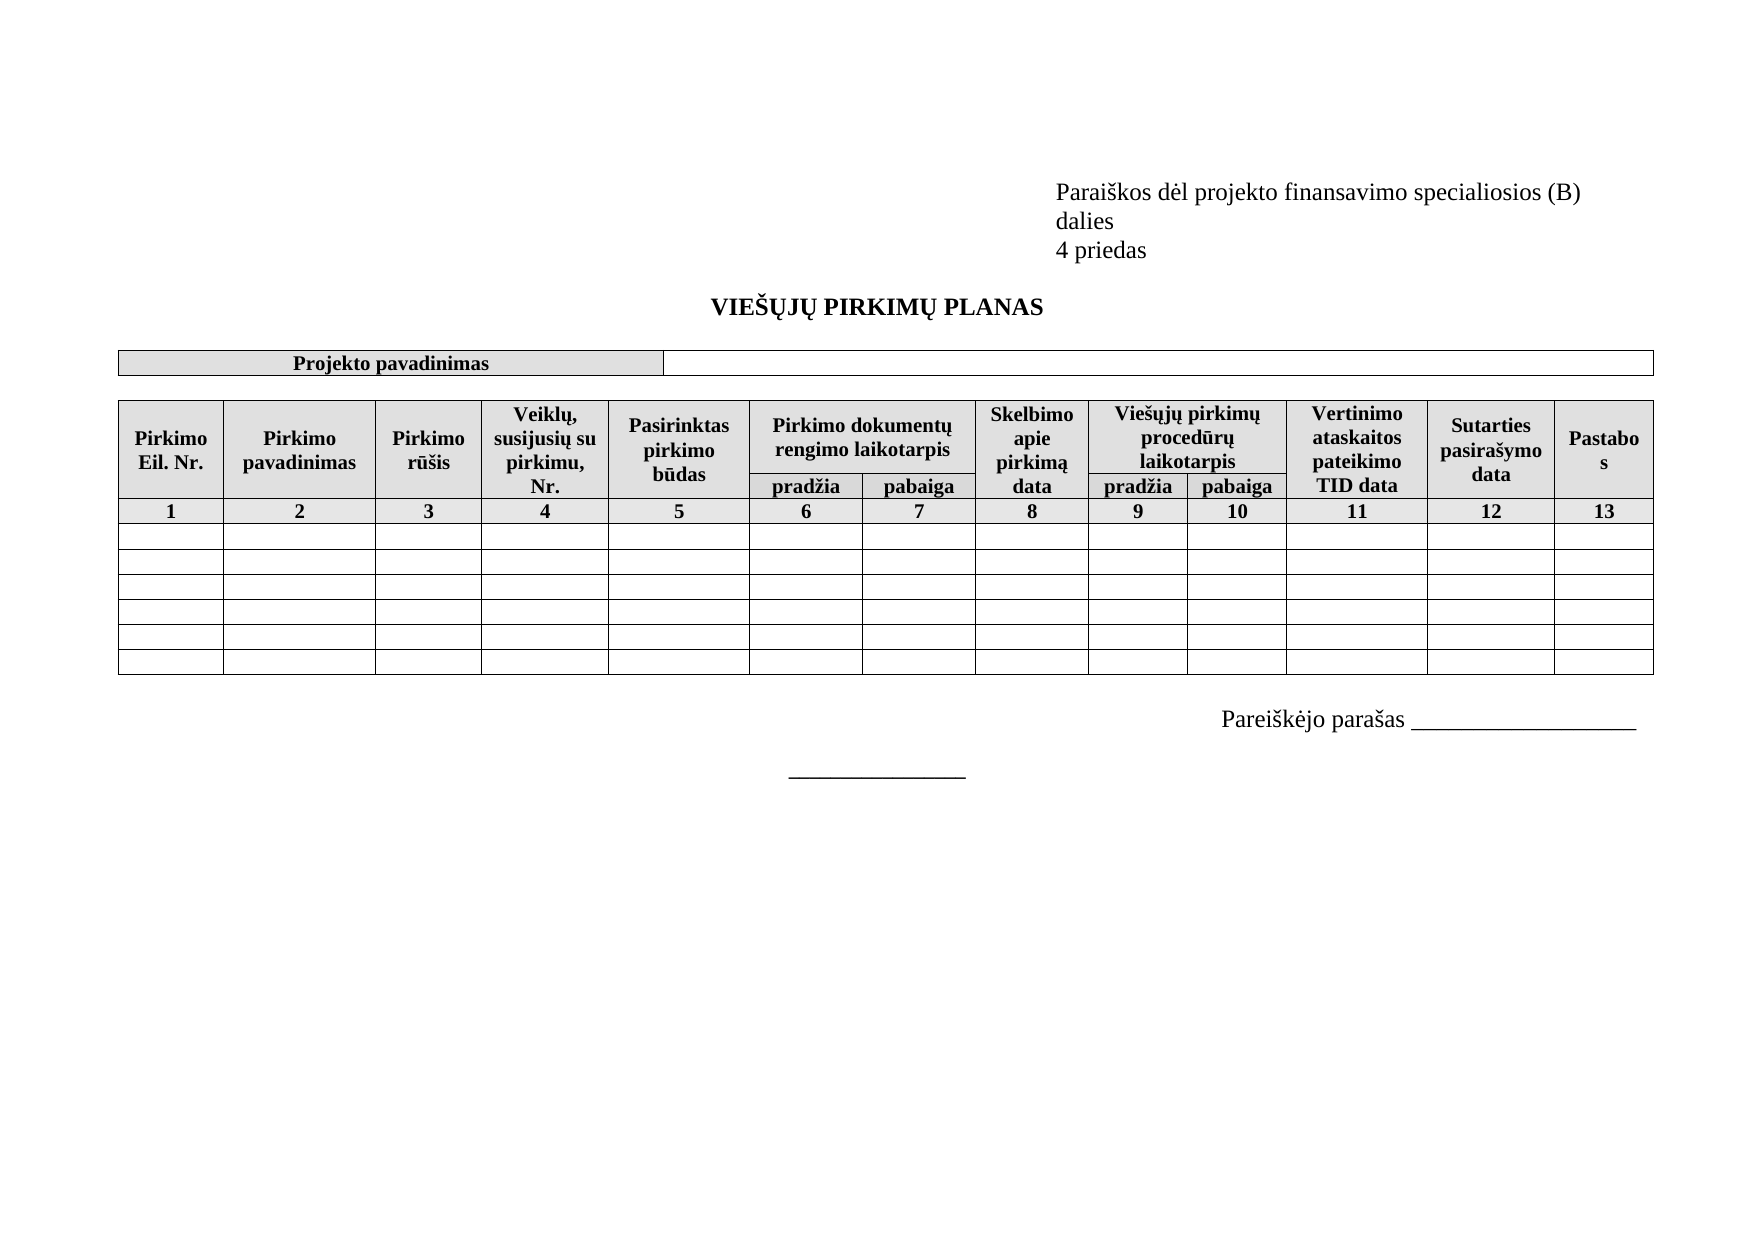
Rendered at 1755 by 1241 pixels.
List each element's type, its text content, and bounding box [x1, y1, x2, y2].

table_cell [750, 524, 862, 548]
table_cell [119, 524, 223, 548]
text Paraiškos dėl projekto finansavimo specialiosios (B) dalies [1056, 177, 1636, 235]
table_cell [119, 650, 223, 674]
table_cell [1555, 600, 1653, 624]
table_header Pastabos [1555, 401, 1653, 498]
table_cell [609, 600, 749, 624]
table_cell [750, 625, 862, 649]
table_cell [976, 575, 1088, 599]
table_cell [482, 550, 608, 573]
table_cell [224, 650, 375, 674]
table_cell [863, 550, 975, 573]
table_cell [376, 575, 481, 599]
table_cell [1555, 625, 1653, 649]
table_cell [119, 550, 223, 573]
table_cell [609, 550, 749, 573]
table_cell [376, 650, 481, 674]
table_cell [119, 625, 223, 649]
table_cell [976, 625, 1088, 649]
table_cell [482, 524, 608, 548]
table_cell [1188, 625, 1286, 649]
table_cell [376, 600, 481, 624]
table_cell pradžia [1089, 474, 1187, 498]
table_cell [119, 600, 223, 624]
table_cell [1287, 625, 1427, 649]
table_header Skelbimo apie pirkimą data [976, 401, 1088, 498]
table_cell [1555, 575, 1653, 599]
table_cell 10 [1188, 499, 1286, 523]
table_cell [1188, 600, 1286, 624]
table_header [664, 351, 1653, 375]
table_cell [1287, 524, 1427, 548]
table_cell [609, 575, 749, 599]
table_cell [224, 550, 375, 573]
table_cell 12 [1428, 499, 1554, 523]
table_cell [976, 600, 1088, 624]
table_header Vertinimo ataskaitos pateikimo TID data [1287, 401, 1427, 498]
table_header Pirkimo rūšis [376, 401, 481, 498]
table_cell [1089, 524, 1187, 548]
table_cell pradžia [750, 474, 862, 498]
table_cell [1428, 550, 1554, 573]
table_header Projekto pavadinimas [119, 351, 663, 375]
table_cell [1428, 575, 1554, 599]
table_cell [750, 575, 862, 599]
table_cell 8 [976, 499, 1088, 523]
table_header Veiklų, susijusių su pirkimu, Nr. [482, 401, 608, 498]
table_cell [1089, 600, 1187, 624]
table_header Pasirinktas pirkimo būdas [609, 401, 749, 498]
table_cell [1428, 600, 1554, 624]
table_cell [1089, 575, 1187, 599]
table_cell [1188, 575, 1286, 599]
table_cell pabaiga [1188, 474, 1286, 498]
table_cell [1555, 650, 1653, 674]
table_cell [1188, 550, 1286, 573]
table_cell [1428, 650, 1554, 674]
table_cell [376, 550, 481, 573]
table_cell [976, 550, 1088, 573]
table_cell [976, 524, 1088, 548]
table_cell [119, 575, 223, 599]
table_cell [863, 524, 975, 548]
table_cell [1555, 550, 1653, 573]
table_cell [976, 650, 1088, 674]
table_cell [863, 650, 975, 674]
table_cell [1089, 550, 1187, 573]
table_cell [609, 524, 749, 548]
table_cell [1287, 600, 1427, 624]
text 4 priedas [1056, 235, 1636, 263]
table_cell [1555, 524, 1653, 548]
table_cell 4 [482, 499, 608, 523]
table_cell [224, 600, 375, 624]
table_cell [482, 575, 608, 599]
table_cell [750, 650, 862, 674]
table_cell 2 [224, 499, 375, 523]
table_cell [224, 625, 375, 649]
table_cell 6 [750, 499, 862, 523]
table_cell 3 [376, 499, 481, 523]
table_cell [863, 625, 975, 649]
table_cell [750, 550, 862, 573]
table_cell 9 [1089, 499, 1187, 523]
table_cell 1 [119, 499, 223, 523]
text _________________ [118, 757, 1636, 781]
table_cell [224, 575, 375, 599]
table_cell [863, 600, 975, 624]
table_cell [1287, 550, 1427, 573]
table_cell [482, 650, 608, 674]
table_header Viešųjų pirkimų procedūrų laikotarpis [1089, 401, 1286, 473]
table_cell 11 [1287, 499, 1427, 523]
table_cell pabaiga [863, 474, 975, 498]
table_cell [863, 575, 975, 599]
table_cell 7 [863, 499, 975, 523]
text Pareiškėjo parašas __________________ [118, 704, 1636, 732]
text Viešųjų pirkimų planas [118, 292, 1636, 321]
table_header Pirkimo dokumentų rengimo laikotarpis [750, 401, 975, 473]
table_cell [1287, 575, 1427, 599]
table_cell [224, 524, 375, 548]
table_cell [1089, 650, 1187, 674]
table_cell [376, 524, 481, 548]
table_cell [376, 625, 481, 649]
table_header Pirkimo Eil. Nr. [119, 401, 223, 498]
table_cell [1287, 650, 1427, 674]
table_cell [1089, 625, 1187, 649]
table_cell [1428, 625, 1554, 649]
table_cell [1428, 524, 1554, 548]
table_header Sutarties pasirašymo data [1428, 401, 1554, 498]
table_cell [609, 625, 749, 649]
table_cell 5 [609, 499, 749, 523]
table_cell [609, 650, 749, 674]
table_cell [1188, 650, 1286, 674]
table_cell [482, 625, 608, 649]
table_cell [1188, 524, 1286, 548]
table_header Pirkimo pavadinimas [224, 401, 375, 498]
table_cell [750, 600, 862, 624]
table_cell 13 [1555, 499, 1653, 523]
table_cell [482, 600, 608, 624]
